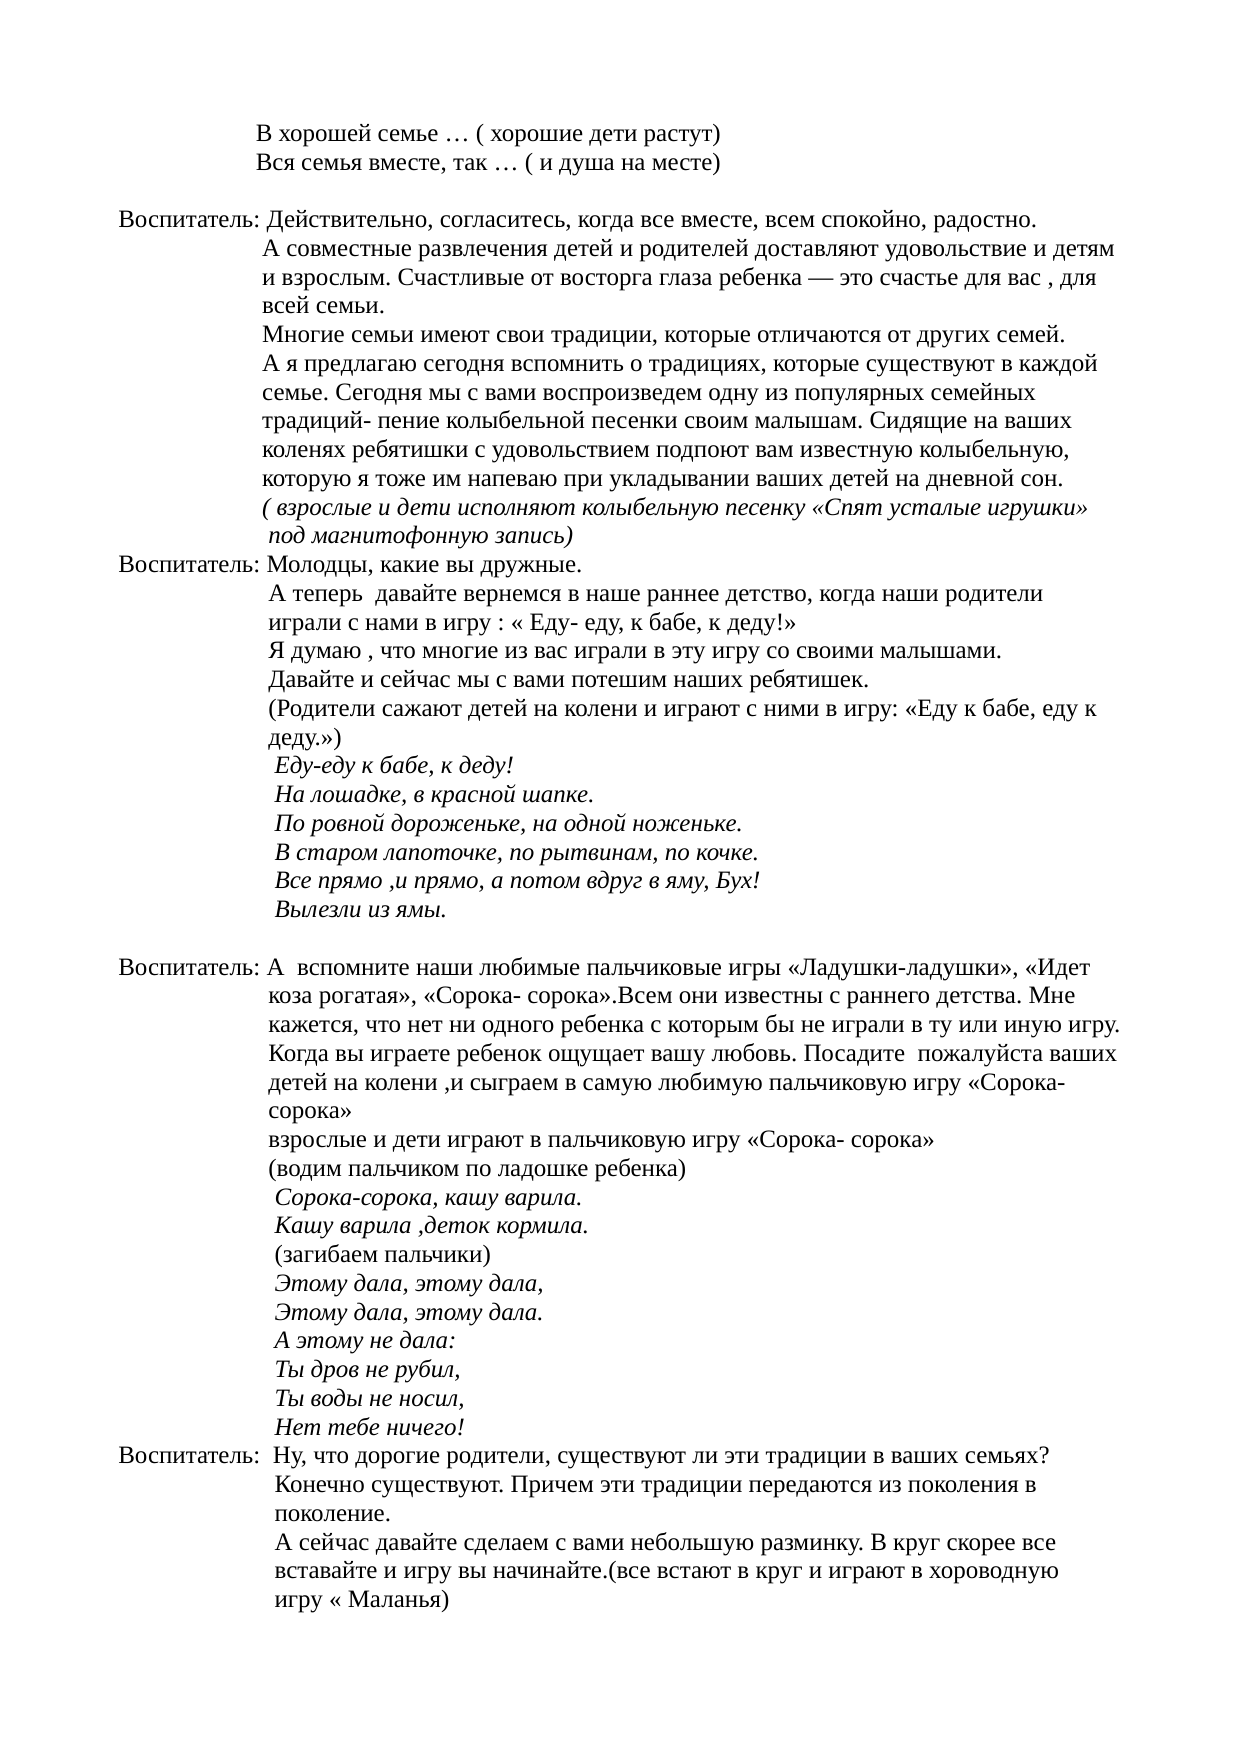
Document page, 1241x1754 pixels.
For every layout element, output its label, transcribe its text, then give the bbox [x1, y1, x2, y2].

text ( взрослые и дети исполняют колыбельную песенку «Спят усталые игрушки» [118, 492, 1122, 521]
text и взрослым. Счастливые от восторга глаза ребенка — это счастье для вас , для [118, 262, 1122, 291]
text По ровной дороженьке, на одной ноженьке. [118, 808, 1122, 837]
text которую я тоже им напеваю при укладывании ваших детей на дневной сон. [118, 463, 1122, 492]
text (загибаем пальчики) [118, 1239, 1122, 1268]
text Вылезли из ямы. [118, 894, 1122, 923]
text взрослые и дети играют в пальчиковую игру «Сорока- сорока» [118, 1124, 1122, 1153]
text (Родители сажают детей на колени и играют с ними в игру: «Еду к бабе, еду к [118, 693, 1122, 722]
text Воспитатель: Ну, что дорогие родители, существуют ли эти традиции в ваших семьях? [118, 1441, 1122, 1469]
text Вся семья вместе, так … ( и душа на месте) [118, 147, 1122, 176]
text коза рогатая», «Сорока- сорока».Всем они известны с раннего детства. Мне [118, 981, 1122, 1009]
text всей семьи. [118, 291, 1122, 319]
text Воспитатель: А вспомните наши любимые пальчиковые игры «Ладушки-ладушки», «Идет [118, 952, 1122, 981]
text Все прямо ,и прямо, а потом вдруг в яму, Бух! [118, 866, 1122, 894]
text Воспитатель: Молодцы, какие вы дружные. [118, 549, 1122, 578]
text семье. Сегодня мы с вами воспроизведем одну из популярных семейных [118, 377, 1122, 406]
text Давайте и сейчас мы с вами потешим наших ребятишек. [118, 664, 1122, 693]
text коленях ребятишки с удовольствием подпоют вам известную колыбельную, [118, 434, 1122, 463]
text (водим пальчиком по ладошке ребенка) [118, 1153, 1122, 1182]
text А этому не дала: [118, 1326, 1122, 1354]
text Конечно существуют. Причем эти традиции передаются из поколения в [118, 1469, 1122, 1498]
text Сорока-сорока, кашу варила. [118, 1182, 1122, 1211]
text сорока» [118, 1096, 1122, 1124]
text Многие семьи имеют свои традиции, которые отличаются от других семей. [118, 319, 1122, 348]
text На лошадке, в красной шапке. [118, 779, 1122, 808]
text Ты дров не рубил, [118, 1354, 1122, 1383]
text Этому дала, этому дала, [118, 1268, 1122, 1297]
text А теперь давайте вернемся в наше раннее детство, когда наши родители [118, 578, 1122, 607]
text кажется, что нет ни одного ребенка с которым бы не играли в ту или иную игру. [118, 1009, 1122, 1038]
text Воспитатель: Действительно, согласитесь, когда все вместе, всем спокойно, радостно. [118, 204, 1122, 233]
text деду.») [118, 722, 1122, 751]
text Когда вы играете ребенок ощущает вашу любовь. Посадите пожалуйста ваших [118, 1038, 1122, 1067]
text Кашу варила ,деток кормила. [118, 1211, 1122, 1239]
text играли с нами в игру : « Еду- еду, к бабе, к деду!» [118, 607, 1122, 636]
text Этому дала, этому дала. [118, 1297, 1122, 1326]
text Я думаю , что многие из вас играли в эту игру со своими малышами. [118, 636, 1122, 664]
text вставайте и игру вы начинайте.(все встают в круг и играют в хороводную [118, 1556, 1122, 1584]
text детей на колени ,и сыграем в самую любимую пальчиковую игру «Сорока- [118, 1067, 1122, 1096]
text под магнитофонную запись) [118, 521, 1122, 549]
text Еду-еду к бабе, к деду! [118, 751, 1122, 779]
text Ты воды не носил, [118, 1383, 1122, 1412]
text В старом лапоточке, по рытвинам, по кочке. [118, 837, 1122, 866]
text игру « Маланья) [118, 1584, 1122, 1613]
text традиций- пение колыбельной песенки своим малышам. Сидящие на ваших [118, 406, 1122, 434]
text А совместные развлечения детей и родителей доставляют удовольствие и детям [118, 233, 1122, 262]
text А сейчас давайте сделаем с вами небольшую разминку. В круг скорее все [118, 1527, 1122, 1556]
text поколение. [118, 1498, 1122, 1527]
text А я предлагаю сегодня вспомнить о традициях, которые существуют в каждой [118, 348, 1122, 377]
text В хорошей семье … ( хорошие дети растут) [118, 118, 1122, 147]
text Нет тебе ничего! [118, 1412, 1122, 1441]
